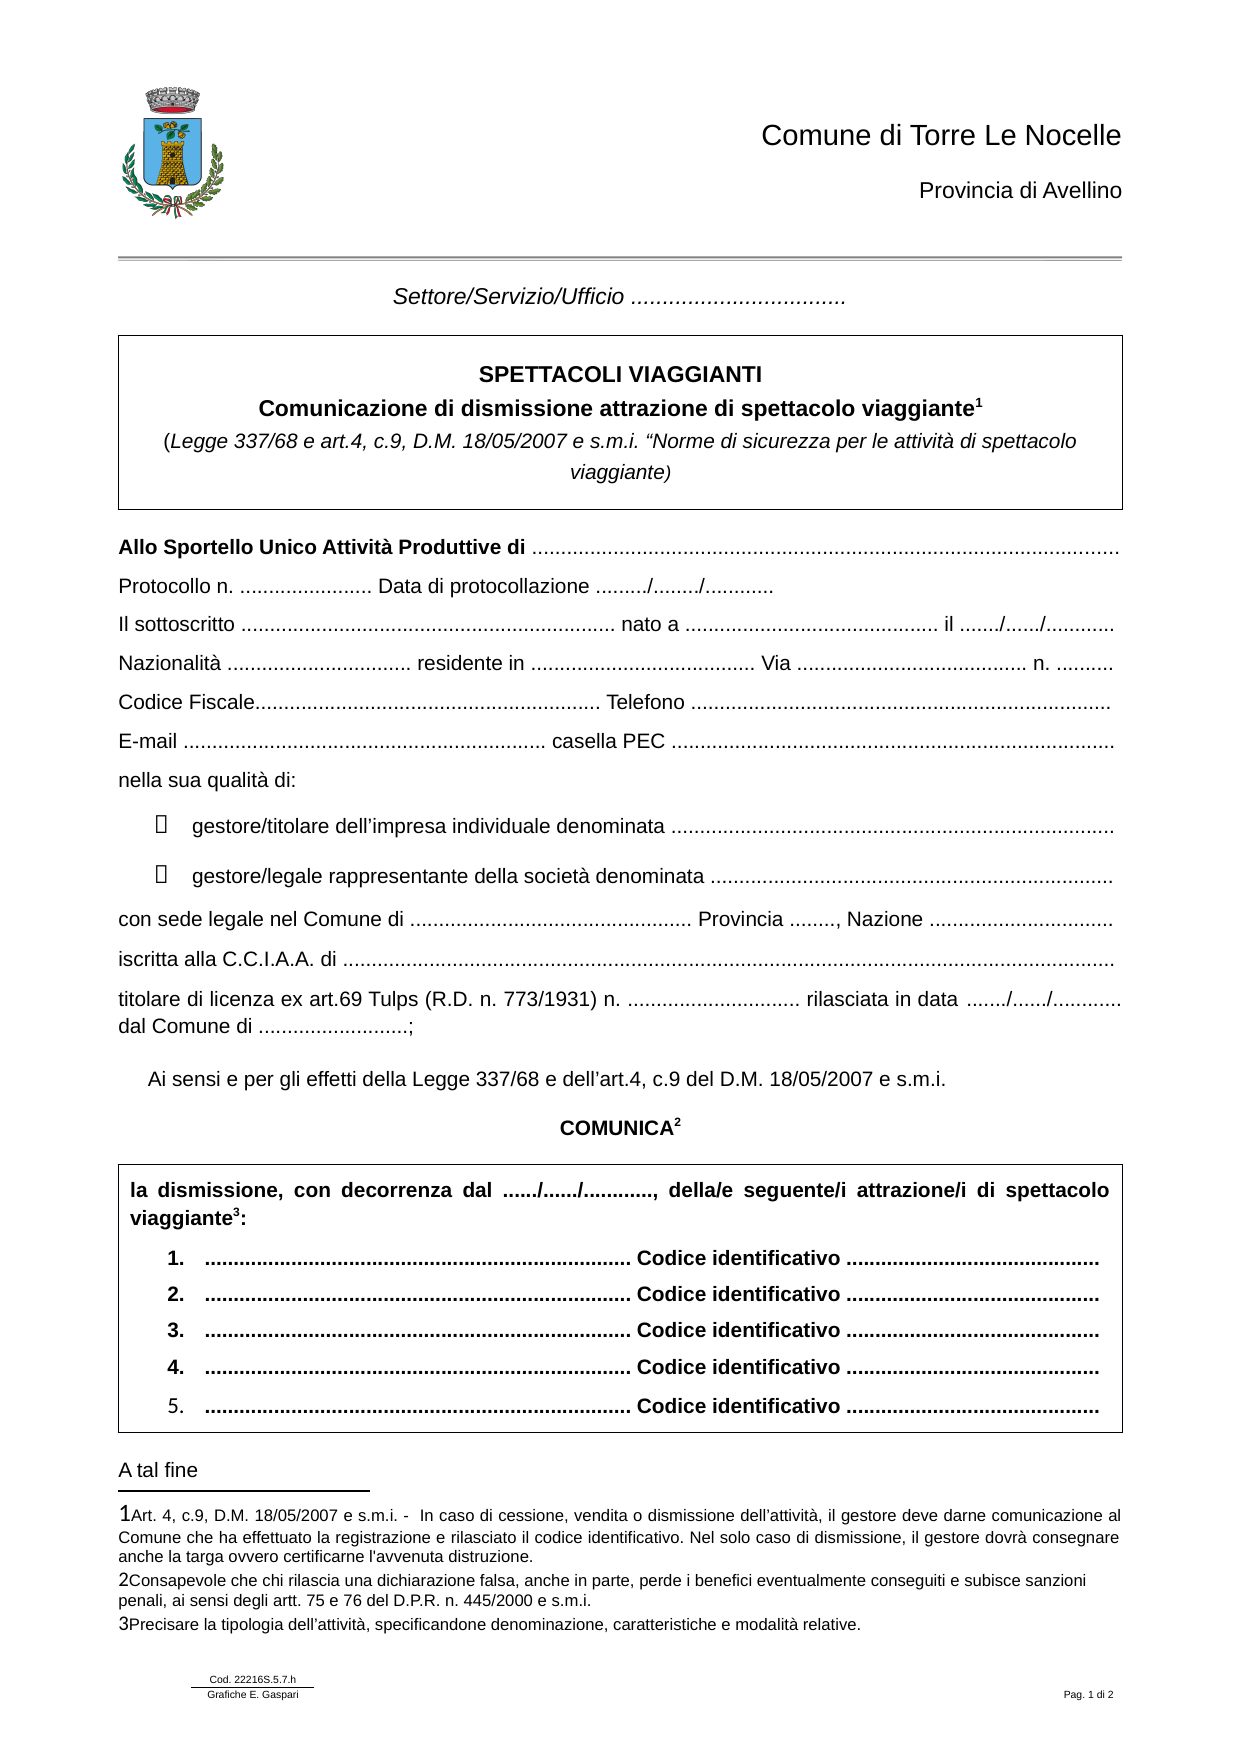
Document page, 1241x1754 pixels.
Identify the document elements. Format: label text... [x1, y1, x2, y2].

text Settore/Servizio/Ufficio .................................. [118, 283, 1122, 309]
text titolare di licenza ex art.69 Tulps (R.D. n. 773/1931) n. .............................. rilasciata in data ......./....../............ dal Comune di ..........................; [118, 986, 1122, 1038]
text  gestore/legale rappresentante della società denominata ...................................................................... [153, 856, 1122, 891]
text Il sottoscritto ................................................................. nato a ............................................ il ......./....../............ [118, 612, 1122, 636]
text Consapevole che chi rilascia una dichiarazione falsa, anche in parte, perde i benefici eventualmente conseguiti e subisce sanzioni penali, ai sensi degli artt. 75 e 76 del D.P.R. n. 445/2000 e s.m.i. [118, 1566, 1122, 1610]
table_header la dismissione, con decorrenza dal ....../....../............, della/e seguente/i attrazione/i di spettacolo viaggiante: .......................................................................... Codice identificativo ............................................ .......................................................................... Codice identificativo ............................................ .......................................................................... Codice identificativo ............................................ .......................................................................... Codice identificativo ............................................ .......................................................................... Codice identificativo ............................................ [119, 1165, 1122, 1432]
text Nazionalità ................................ residente in ....................................... Via ........................................ n. .......... [118, 651, 1122, 675]
text Comune di Torre Le Nocelle [224, 118, 1122, 152]
text Codice Fiscale............................................................ Telefono ......................................................................... [118, 690, 1122, 714]
text iscritta alla C.C.I.A.A. di ...................................................................................................................................... [118, 946, 1122, 970]
text Provincia di Avellino [224, 177, 1122, 204]
text A tal fine [118, 1458, 1122, 1482]
text E-mail ............................................................... casella PEC ............................................................................. [118, 729, 1122, 753]
text Protocollo n. ....................... Data di protocollazione ........./......../............ [118, 573, 1122, 597]
text con sede legale nel Comune di ................................................. Provincia ........, Nazione ................................ [118, 906, 1122, 930]
subtitle COMUNICA [118, 1115, 1122, 1139]
text  gestore/titolare dell’impresa individuale denominata ............................................................................. [153, 807, 1122, 841]
picture [122, 87, 224, 219]
text Ai sensi e per gli effetti della Legge 337/68 e dell’art.4, c.9 del D.M. 18/05/2007 e s.m.i. [118, 1066, 1122, 1090]
text nella sua qualità di: [118, 768, 1122, 792]
table_header SPETTACOLI VIAGGIANTI Comunicazione di dismissione attrazione di spettacolo viaggiante (Legge 337/68 e art.4, c.9, D.M. 18/05/2007 e s.m.i. “Norme di sicurezza per le attività di spettacolo viaggiante) [119, 336, 1122, 508]
text Allo Sportello Unico Attività Produttive di [118, 534, 1122, 558]
